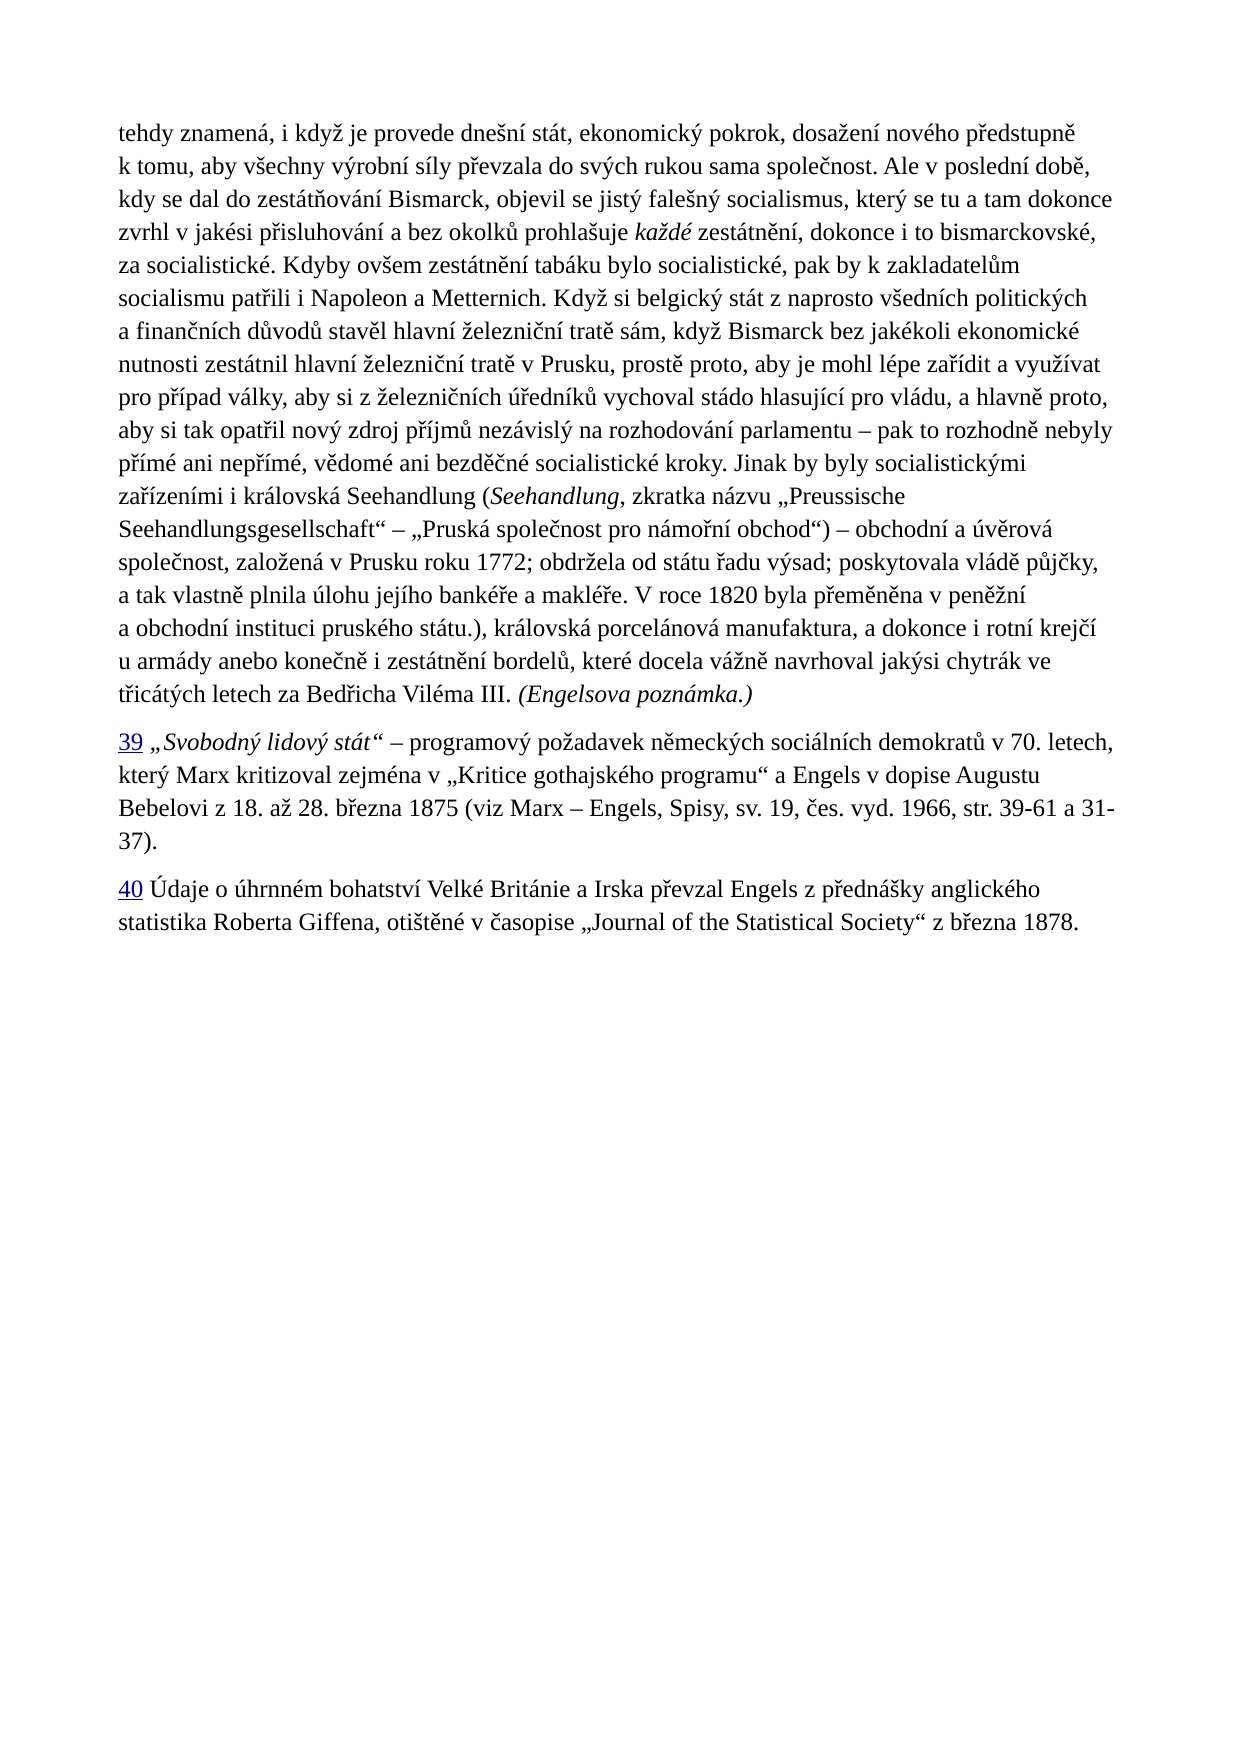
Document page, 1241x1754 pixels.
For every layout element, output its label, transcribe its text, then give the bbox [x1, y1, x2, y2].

text 39 „Svobodný lidový stát“ – programový požadavek německých sociálních demokratů v 70. letech, který Marx kritizoval zejména v „Kritice gothajského programu“ a Engels v dopise Augustu Bebelovi z 18. až 28. března 1875 (viz Marx – Engels, Spisy, sv. 19, čes. vyd. 1966, str. 39-61 a 31-37). [118, 727, 1122, 855]
text tehdy znamená, i když je provede dnešní stát, ekonomický pokrok, dosažení nového předstupně k tomu, aby všechny výrobní síly převzala do svých rukou sama společnost. Ale v poslední době, kdy se dal do zestátňování Bismarck, objevil se jistý falešný socialismus, který se tu a tam dokonce zvrhl v jakési přisluhování a bez okolků prohlašuje každé zestátnění, dokonce i to bismarckovské, za socialistické. Kdyby ovšem zestátnění tabáku bylo socialistické, pak by k zakladatelům socialismu patřili i Napoleon a Metternich. Když si belgický stát z naprosto všedních politických a finančních důvodů stavěl hlavní železniční tratě sám, když Bismarck bez jakékoli ekonomické nutnosti zestátnil hlavní železniční tratě v Prusku, prostě proto, aby je mohl lépe zařídit a využívat pro případ války, aby si z železničních úředníků vychoval stádo hlasující pro vládu, a hlavně proto, aby si tak opatřil nový zdroj příjmů nezávislý na rozhodování parlamentu – pak to rozhodně nebyly přímé ani nepřímé, vědomé ani bezděčné socialistické kroky. Jinak by byly socialistickými zařízeními i královská Seehandlung (Seehandlung, zkratka názvu „Preussische Seehandlungsgesellschaft“ – „Pruská společnost pro námořní obchod“) – obchodní a úvěrová společnost, založená v Prusku roku 1772; obdržela od státu řadu výsad; poskytovala vládě půjčky, a tak vlastně plnila úlohu jejího bankéře a makléře. V roce 1820 byla přeměněna v peněžní a obchodní instituci pruského státu.), královská porcelánová manufaktura, a dokonce i rotní krejčí u armády anebo konečně i zestátnění bordelů, které docela vážně navrhoval jakýsi chytrák ve třicátých letech za Bedřicha Viléma III. (Engelsova poznámka.) [118, 118, 1122, 708]
text 40 Údaje o úhrnném bohatství Velké Británie a Irska převzal Engels z přednášky anglického statistika Roberta Giffena, otištěné v časopise „Journal of the Statistical Society“ z března 1878. [118, 874, 1122, 936]
